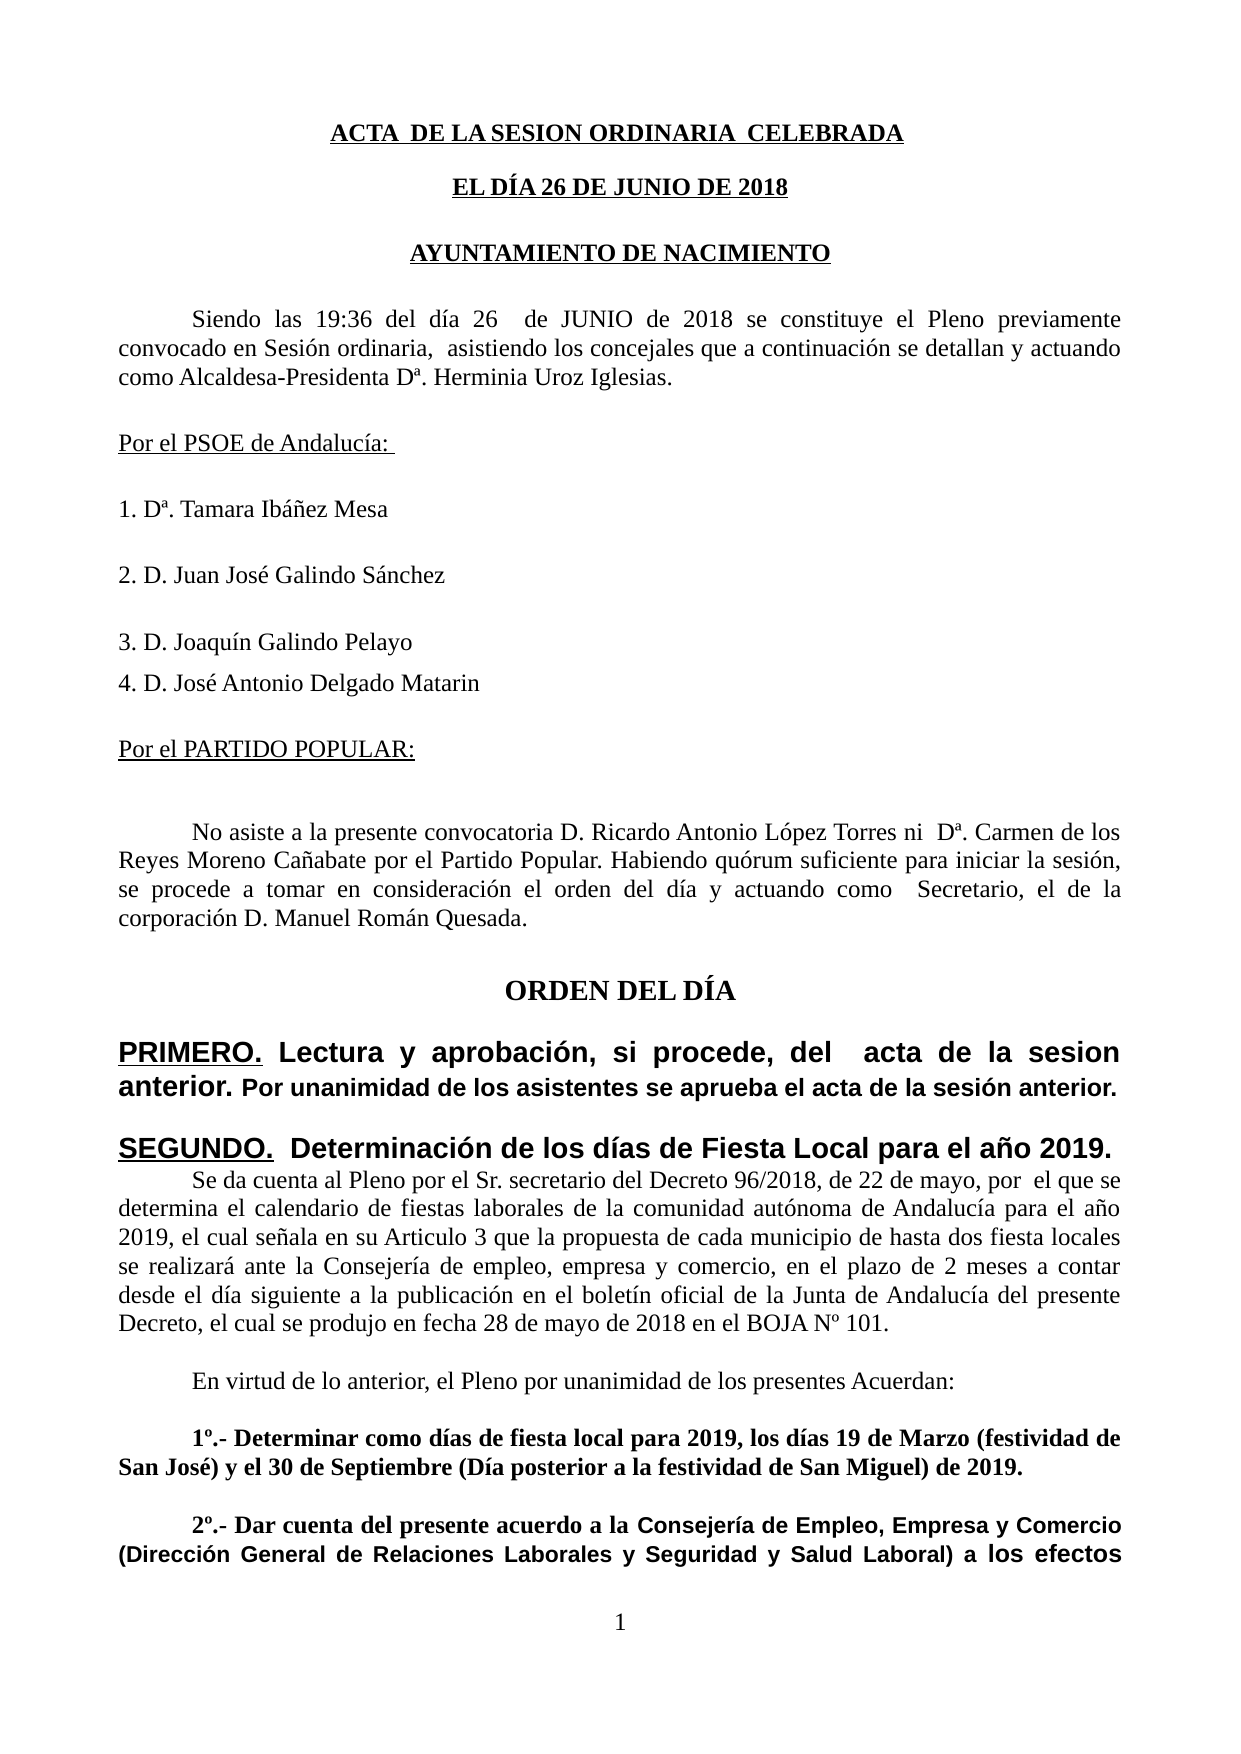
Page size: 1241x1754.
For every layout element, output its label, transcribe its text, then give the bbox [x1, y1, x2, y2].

subtitle Por el PARTIDO POPULAR: [118, 734, 1122, 763]
subtitle 2. D. Juan José Galindo Sánchez [118, 561, 1122, 589]
subtitle AYUNTAMIENTO DE NACIMIENTO [118, 238, 1122, 267]
text En virtud de lo anterior, el Pleno por unanimidad de los presentes Acuerdan: [118, 1366, 1122, 1395]
text PRIMERO. Lectura y aprobación, si procede, del acta de la sesion anterior. Por unanimidad de los asistentes se aprueba el acta de la sesión anterior. [118, 1035, 1122, 1102]
subtitle EL DÍA 26 DE JUNIO DE 2018 [118, 172, 1122, 201]
text ACTA DE LA SESION ORDINARIA CELEBRADA [118, 118, 1122, 147]
subtitle 1. Dª. Tamara Ibáñez Mesa [118, 494, 1122, 523]
text No asiste a la presente convocatoria D. Ricardo Antonio López Torres ni Dª. Carmen de los Reyes Moreno Cañabate por el Partido Popular. Habiendo quórum suficiente para iniciar la sesión, se procede a tomar en consideración el orden del día y actuando como Secretario, el de la corporación D. Manuel Román Quesada. [118, 817, 1122, 932]
text ORDEN DEL DÍA [118, 973, 1122, 1007]
subtitle Por el PSOE de Andalucía: [118, 428, 1122, 457]
text 2º.- Dar cuenta del presente acuerdo a la Consejería de Empleo, Empresa y Comercio (Dirección General de Relaciones Laborales y Seguridad y Salud Laboral) a los efectos [118, 1510, 1122, 1567]
text SEGUNDO. Determinación de los días de Fiesta Local para el año 2019. [118, 1131, 1122, 1165]
text 4. D. José Antonio Delgado Matarin [118, 668, 1122, 697]
subtitle 3. D. Joaquín Galindo Pelayo [118, 627, 1122, 656]
text Se da cuenta al Pleno por el Sr. secretario del Decreto 96/2018, de 22 de mayo, por el que se determina el calendario de fiestas laborales de la comunidad autónoma de Andalucía para el año 2019, el cual señala en su Articulo 3 que la propuesta de cada municipio de hasta dos fiesta locales se realizará ante la Consejería de empleo, empresa y comercio, en el plazo de 2 meses a contar desde el día siguiente a la publicación en el boletín oficial de la Junta de Andalucía del presente Decreto, el cual se produjo en fecha 28 de mayo de 2018 en el BOJA Nº 101. [118, 1165, 1122, 1337]
text 1º.- Determinar como días de fiesta local para 2019, los días 19 de Marzo (festividad de San José) y el 30 de Septiembre (Día posterior a la festividad de San Miguel) de 2019. [118, 1423, 1122, 1481]
subtitle Siendo las 19:36 del día 26 de JUNIO de 2018 se constituye el Pleno previamente convocado en Sesión ordinaria, asistiendo los concejales que a continuación se detallan y actuando como Alcaldesa-Presidenta Dª. Herminia Uroz Iglesias. [118, 304, 1122, 391]
